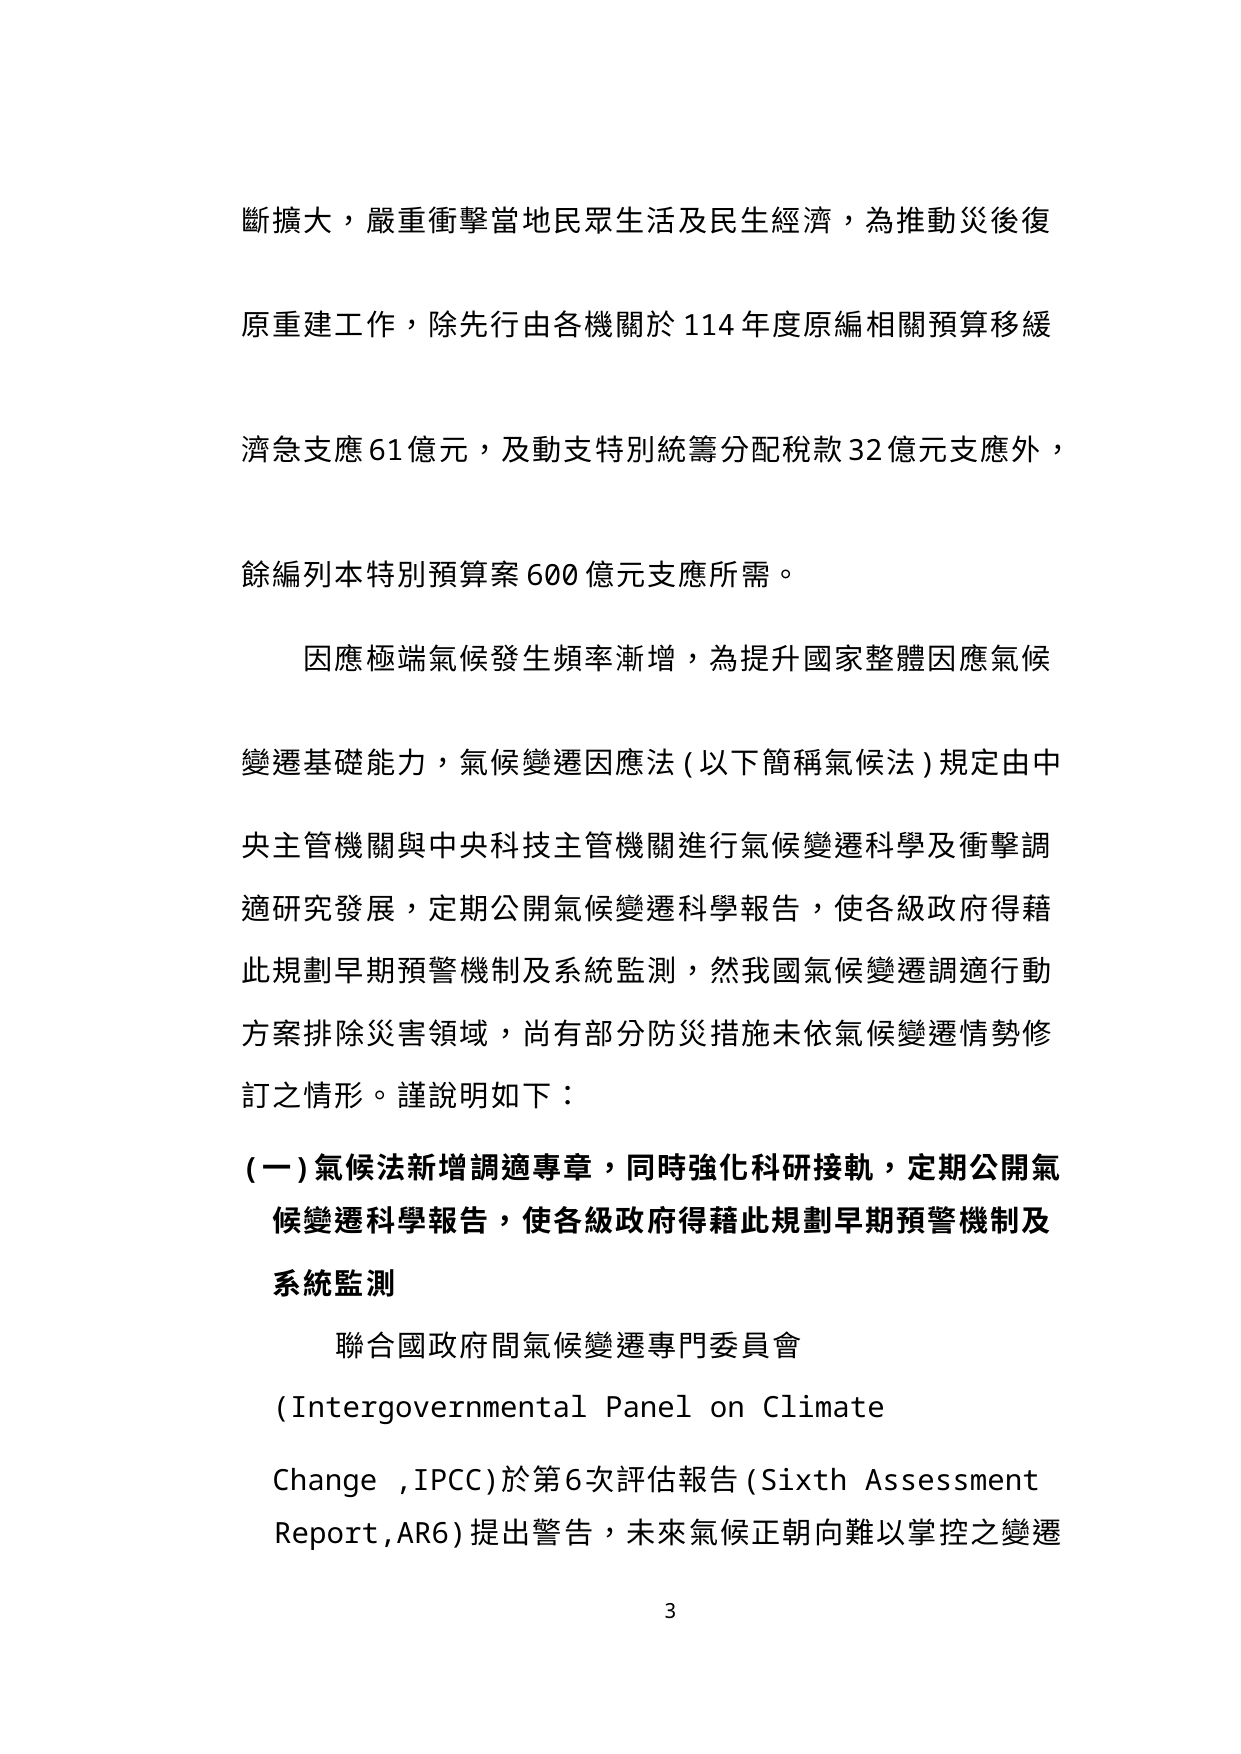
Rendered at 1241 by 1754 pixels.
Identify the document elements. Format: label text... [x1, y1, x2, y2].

text 聯合國政府間氣候變遷專門委員會(Intergovernmental Panel on Climate Change ,IPCC)於第6次評估報告(Sixth Assessment Report,AR6)提出警告，未來氣候正朝向難以掌控之變遷 [266, 1302, 1063, 1552]
text 114年7月6日襲臺之丹娜絲颱風路徑特殊，為罕見登陸西部人口稠密區之颱風，強風豪雨造成嚴重災情，且同月28日起連續數日西南氣流帶來劇烈強降雨，災情規模及災損不斷擴大，嚴重衝擊當地民眾生活及民生經濟，為推動災後復原重建工作，除先行由各機關於114年度原編相關預算移緩濟急支應61億元，及動支特別統籌分配稅款32億元支應外，餘編列本特別預算案600億元支應所需。 [236, 177, 1063, 615]
text (一)氣候法新增調適專章，同時強化科研接軌，定期公開氣候變遷科學報告，使各級政府得藉此規劃早期預警機制及系統監測 [236, 1115, 1063, 1302]
text 因應極端氣候發生頻率漸增，為提升國家整體因應氣候變遷基礎能力，氣候變遷因應法(以下簡稱氣候法)規定由中央主管機關與中央科技主管機關進行氣候變遷科學及衝擊調適研究發展，定期公開氣候變遷科學報告，使各級政府得藉此規劃早期預警機制及系統監測，然我國氣候變遷調適行動方案排除災害領域，尚有部分防災措施未依氣候變遷情勢修訂之情形。謹說明如下： [236, 615, 1063, 1115]
